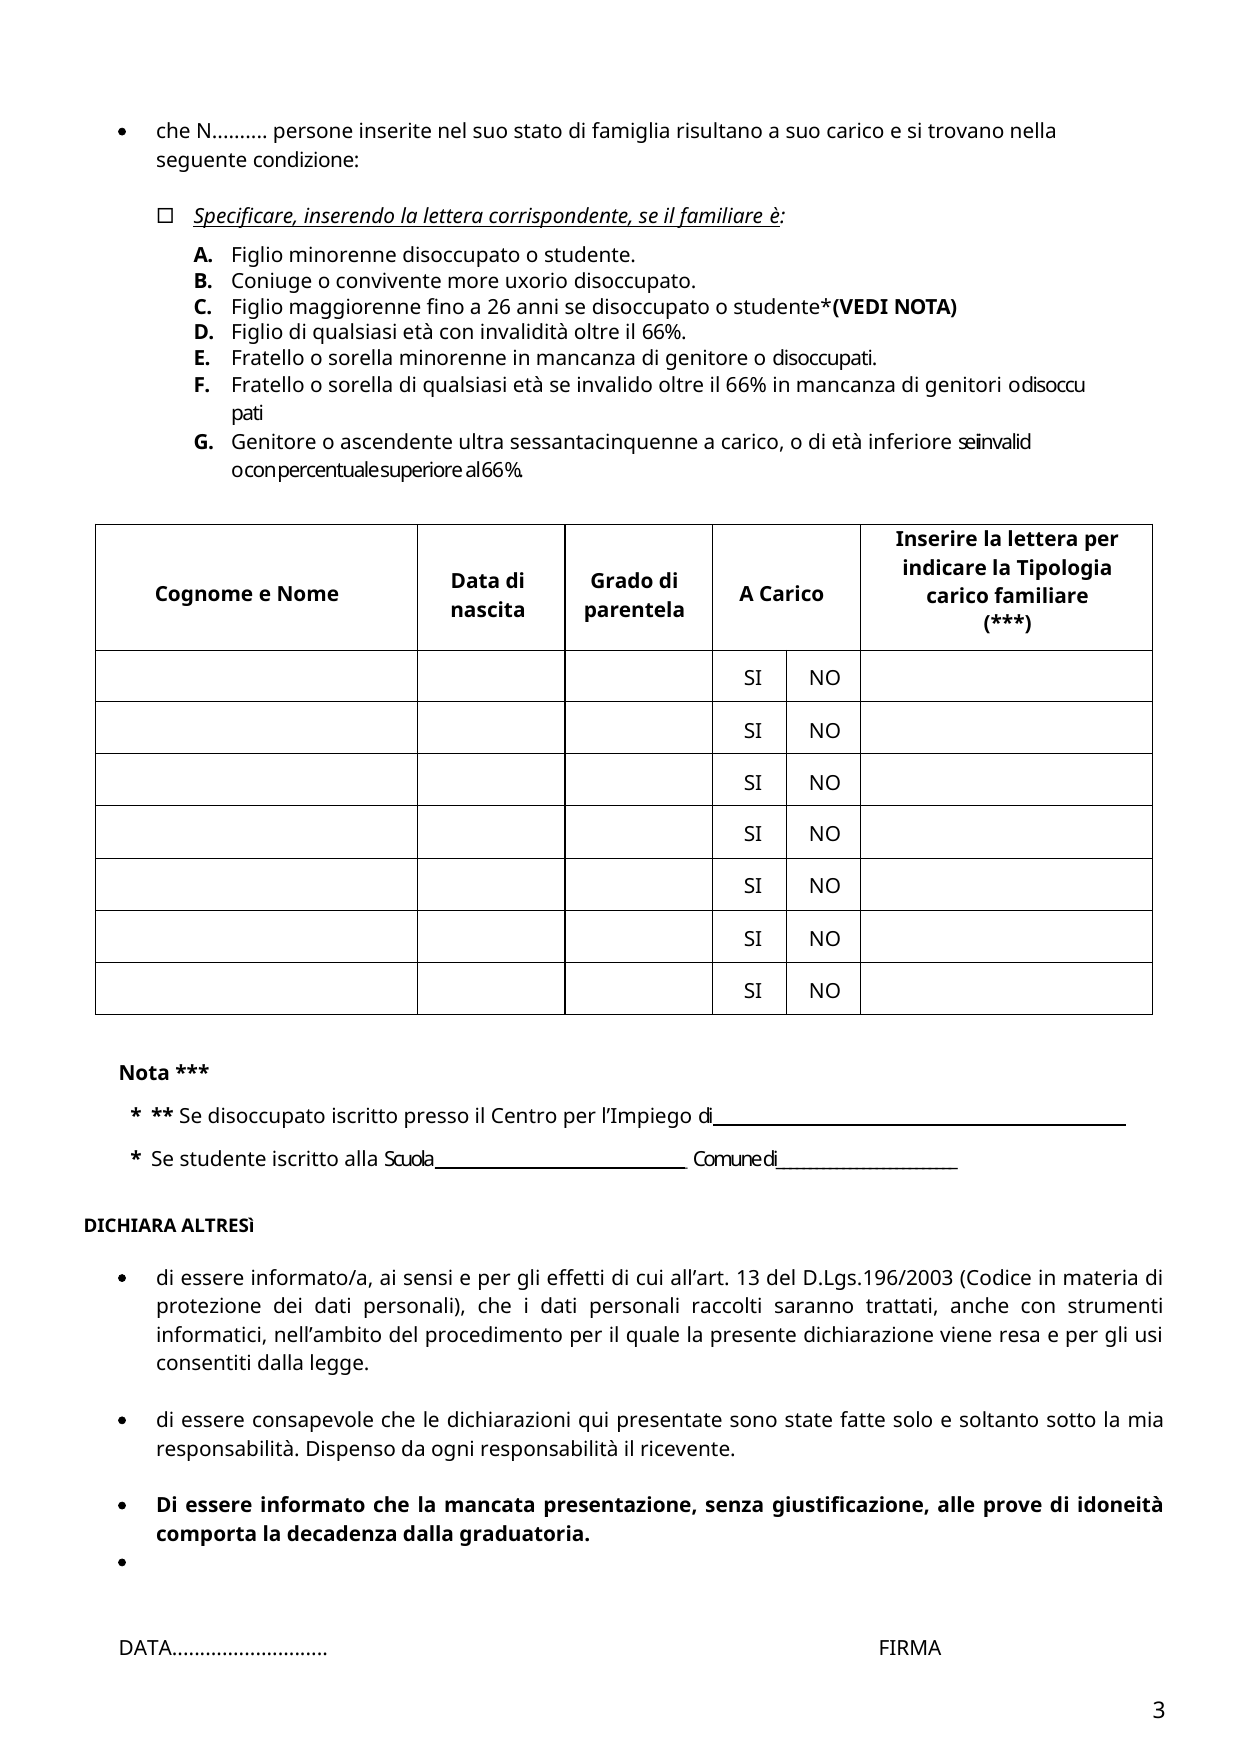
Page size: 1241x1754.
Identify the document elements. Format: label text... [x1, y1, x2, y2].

table_cell [96, 911, 417, 962]
list Fratello o sorella di qualsiasi età se invalido oltre il 66% in mancanza di genitori o d i s o c c u p a t i [193, 370, 1089, 427]
table_cell SI [713, 806, 786, 857]
list Fratello o sorella minorenne in mancanza di genitore o disoccupati. [193, 345, 1165, 370]
table_cell [861, 806, 1152, 857]
table_cell [861, 651, 1152, 701]
table_cell SI [713, 702, 786, 753]
list Se studente iscritto alla Scuola________________________________ Comune di___________________________ [130, 1144, 1165, 1172]
table_cell [96, 806, 417, 857]
text DICHIARA ALTRESì [83, 1212, 1165, 1238]
table_cell NO [787, 754, 860, 805]
table_cell [96, 754, 417, 805]
list Genitore o ascendente ultra sessantacinquenne a carico, o di età inferiore se ii n v a l i d o c o n p e r c e n t u a l e s u p e r i o r e a l 6 6 %. [193, 427, 1035, 484]
table_cell [566, 963, 712, 1014]
table_cell SI [713, 963, 786, 1014]
table_cell [418, 859, 564, 909]
table_cell [861, 702, 1152, 753]
table_cell [418, 754, 564, 805]
table_cell [418, 806, 564, 857]
table_cell [96, 702, 417, 753]
table_cell NO [787, 651, 860, 701]
table_cell [418, 911, 564, 962]
table_cell [861, 911, 1152, 962]
table_cell NO [787, 702, 860, 753]
list Specificare, inserendo la lettera corrispondente, se il familiare è: [156, 202, 1165, 230]
table_header A Carico [713, 525, 860, 650]
list Figlio di qualsiasi età con invalidità oltre il 66%. [193, 319, 1165, 345]
table_cell [418, 963, 564, 1014]
list Coniuge o convivente more uxorio disoccupato. [193, 269, 1165, 294]
table_header Cognome e Nome [96, 525, 417, 650]
table_cell [566, 754, 712, 805]
text DATA............................ FIRMA [118, 1633, 1165, 1661]
table_cell NO [787, 806, 860, 857]
list che N.......... persone inserite nel suo stato di famiglia risultano a suo carico e si trovano nella seguente condizione: [118, 117, 1122, 173]
table_cell [566, 911, 712, 962]
table_cell [96, 859, 417, 909]
table_cell [96, 651, 417, 701]
table_cell [418, 651, 564, 701]
table_cell NO [787, 911, 860, 962]
table_header Grado di parentela [566, 525, 712, 650]
list Figlio minorenne disoccupato o studente. [193, 240, 1165, 268]
table_cell NO [787, 859, 860, 909]
list Figlio maggiorenne fino a 26 anni se disoccupato o studente*(VEDI NOTA) [193, 294, 1165, 319]
table_cell SI [713, 651, 786, 701]
table_cell [566, 806, 712, 857]
table_header Data di nascita [418, 525, 564, 650]
table_cell [861, 859, 1152, 909]
table_cell SI [713, 911, 786, 962]
table_cell [566, 702, 712, 753]
table_cell SI [713, 859, 786, 909]
table_cell [566, 651, 712, 701]
table_header Inserire la lettera per indicare la Tipologia carico familiare (***) [861, 525, 1152, 650]
table_cell [861, 963, 1152, 1014]
table_cell [861, 754, 1152, 805]
table_cell SI [713, 754, 786, 805]
table_cell [96, 963, 417, 1014]
table_cell [566, 859, 712, 909]
table_cell [418, 702, 564, 753]
table_cell NO [787, 963, 860, 1014]
subtitle Nota *** [118, 1058, 1165, 1086]
list ** Se disoccupato iscritto presso il Centro per l’Impiego di [130, 1101, 1165, 1129]
list di essere consapevole che le dichiarazioni qui presentate sono state fatte solo e soltanto sotto la mia responsabilità. Dispenso da ogni responsabilità il ricevente. [118, 1405, 1165, 1462]
list di essere informato/a, ai sensi e per gli effetti di cui all’art. 13 del D.Lgs.196/2003 (Codice in materia di protezione dei dati personali), che i dati personali raccolti saranno trattati, anche con strumenti informatici, nell’ambito del procedimento per il quale la presente dichiarazione viene resa e per gli usi consentiti dalla legge. [118, 1263, 1165, 1377]
list Di essere informato che la mancata presentazione, senza giustificazione, alle prove di idoneità comporta la decadenza dalla graduatoria. [118, 1491, 1165, 1547]
